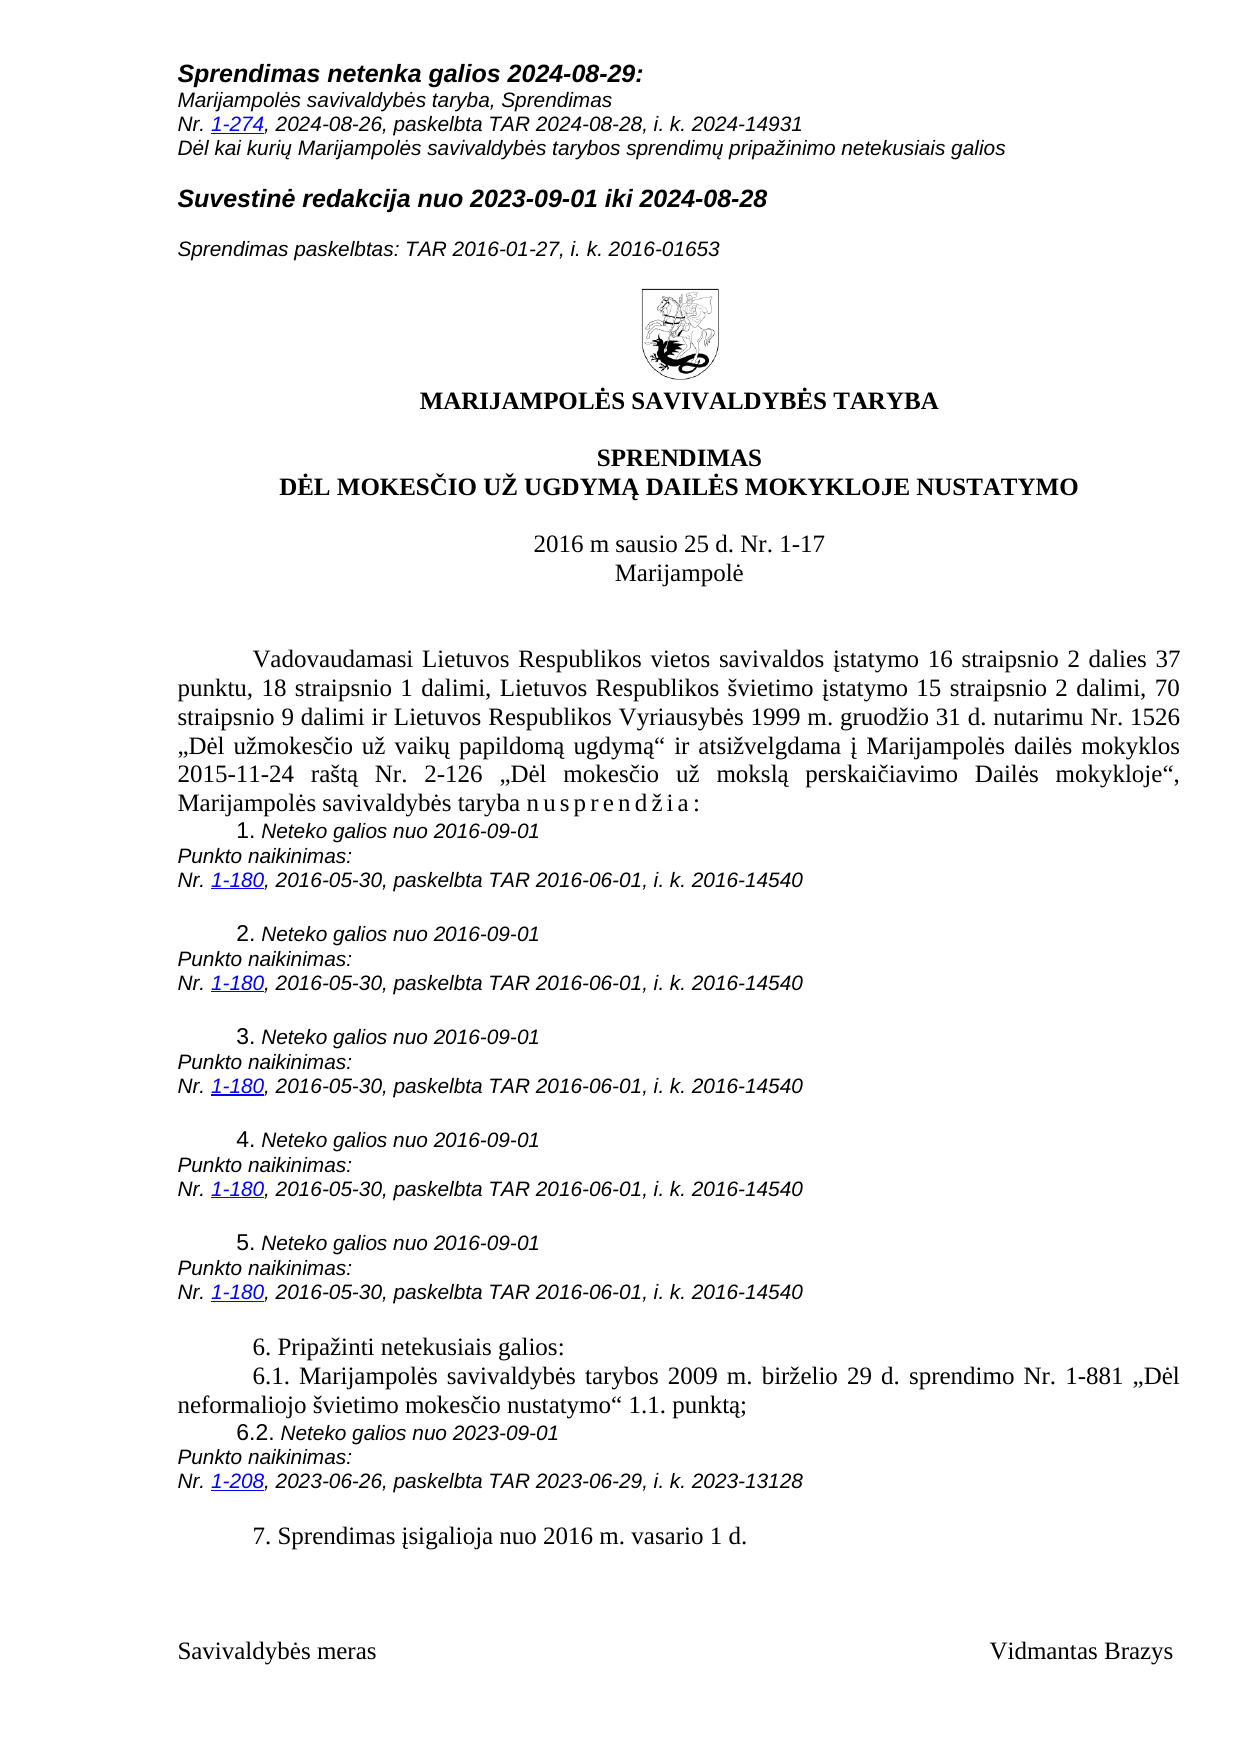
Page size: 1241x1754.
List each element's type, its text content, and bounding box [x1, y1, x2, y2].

text DĖL MOKESČIO UŽ UGDYMĄ DAILĖS MOKYKLOJE NUSTATYMO [177, 472, 1181, 501]
text 7. Sprendimas įsigalioja nuo 2016 m. vasario 1 d. [177, 1521, 1181, 1550]
text MARIJAMPOLĖS SAVIVALDYBĖS TARYBA [177, 386, 1181, 414]
text Dėl kai kurių Marijampolės savivaldybės tarybos sprendimų pripažinimo netekusiais galios [177, 136, 1181, 160]
text Punkto naikinimas: [177, 1152, 1181, 1176]
text 3. Neteko galios nuo 2016-09-01 [177, 1023, 1181, 1049]
text Marijampolės savivaldybės taryba, Sprendimas [177, 88, 1181, 112]
text 6.1. Marijampolės savivaldybės tarybos 2009 m. birželio 29 d. sprendimo Nr. 1-881 „Dėl neformaliojo švietimo mokesčio nustatymo“ 1.1. punktą; [177, 1361, 1181, 1418]
text Nr. 1-274, 2024-08-26, paskelbta TAR 2024-08-28, i. k. 2024-14931 [177, 112, 1181, 136]
text Punkto naikinimas: [177, 946, 1181, 970]
text Vadovaudamasi Lietuvos Respublikos vietos savivaldos įstatymo 16 straipsnio 2 dalies 37 punktu, 18 straipsnio 1 dalimi, Lietuvos Respublikos švietimo įstatymo 15 straipsnio 2 dalimi, 70 straipsnio 9 dalimi ir Lietuvos Respublikos Vyriausybės 1999 m. gruodžio 31 d. nutarimu Nr. 1526 „Dėl užmokesčio už vaikų papildomą ugdymą“ ir atsižvelgdama į Marijampolės dailės mokyklos 2015-11-24 raštą Nr. 2-126 „Dėl mokesčio už mokslą perskaičiavimo Dailės mokykloje“, Marijampolės savivaldybės taryba nusprendžia: [177, 644, 1181, 817]
text Nr. 1-180, 2016-05-30, paskelbta TAR 2016-06-01, i. k. 2016-14540 [177, 1176, 1181, 1200]
text Nr. 1-208, 2023-06-26, paskelbta TAR 2023-06-29, i. k. 2023-13128 [177, 1469, 1181, 1493]
text Suvestinė redakcija nuo 2023-09-01 iki 2024-08-28 [177, 184, 1181, 212]
text 6.2. Neteko galios nuo 2023-09-01 [177, 1418, 1181, 1445]
text Marijampolė [177, 558, 1181, 587]
text Punkto naikinimas: [177, 1049, 1181, 1073]
text Punkto naikinimas: [177, 1445, 1181, 1469]
text Punkto naikinimas: [177, 843, 1181, 867]
text 2. Neteko galios nuo 2016-09-01 [177, 920, 1181, 946]
text 4. Neteko galios nuo 2016-09-01 [177, 1126, 1181, 1152]
text Savivaldybės meras Vidmantas Brazys [177, 1636, 1181, 1665]
text Sprendimas netenka galios 2024-08-29: [177, 59, 1181, 88]
text Nr. 1-180, 2016-05-30, paskelbta TAR 2016-06-01, i. k. 2016-14540 [177, 1279, 1181, 1303]
text 1. Neteko galios nuo 2016-09-01 [177, 817, 1181, 843]
text Nr. 1-180, 2016-05-30, paskelbta TAR 2016-06-01, i. k. 2016-14540 [177, 970, 1181, 994]
text Sprendimas paskelbtas: TAR 2016-01-27, i. k. 2016-01653 [177, 236, 1181, 260]
text Punkto naikinimas: [177, 1256, 1181, 1279]
text 6. Pripažinti netekusiais galios: [177, 1332, 1181, 1361]
text Nr. 1-180, 2016-05-30, paskelbta TAR 2016-06-01, i. k. 2016-14540 [177, 867, 1181, 891]
text 5. Neteko galios nuo 2016-09-01 [177, 1229, 1181, 1256]
text SPRENDIMAS [177, 443, 1181, 472]
text Nr. 1-180, 2016-05-30, paskelbta TAR 2016-06-01, i. k. 2016-14540 [177, 1073, 1181, 1097]
text 2016 m sausio 25 d. Nr. 1-17 [177, 529, 1181, 558]
